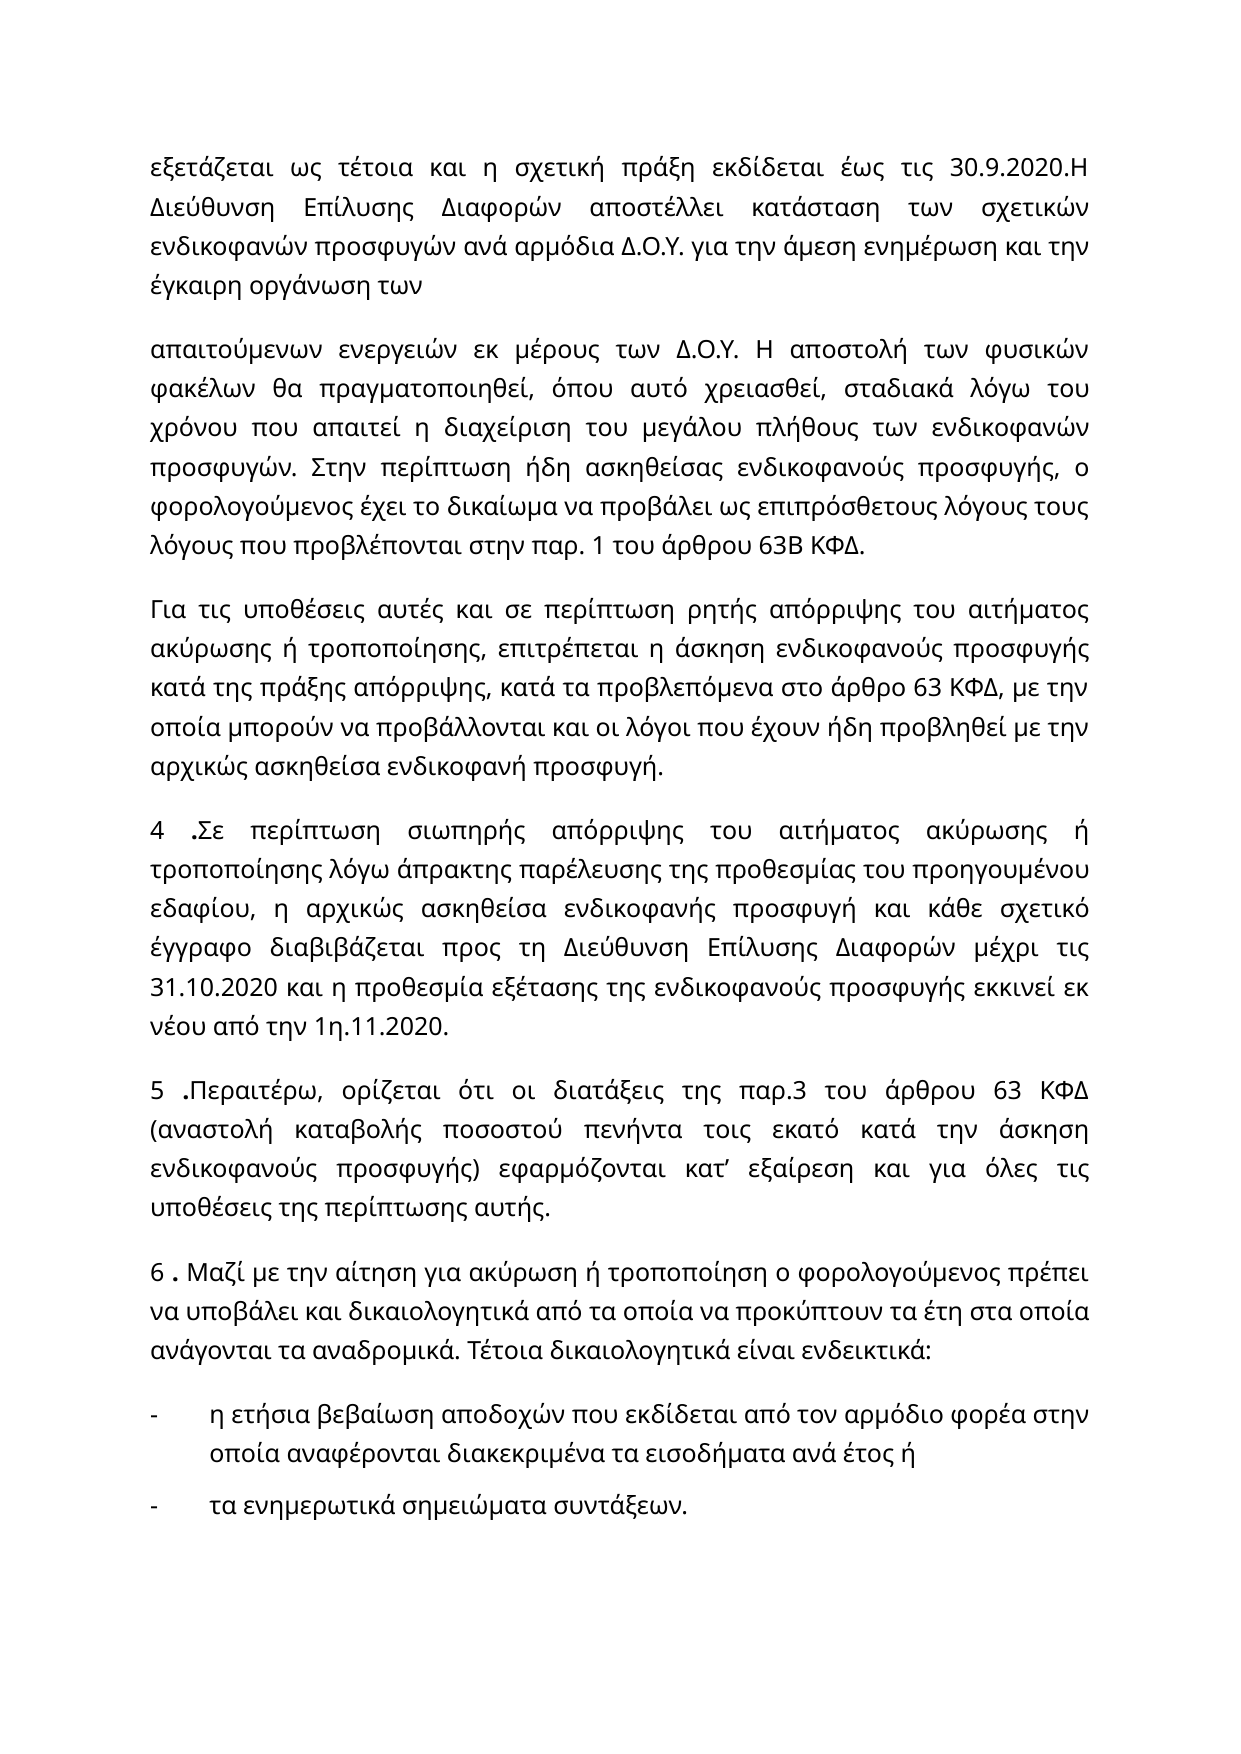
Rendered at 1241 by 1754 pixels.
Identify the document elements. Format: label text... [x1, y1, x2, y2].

text εξετάζεται ως τέτοια και η σχετική πράξη εκδίδεται έως τις 30.9.2020.Η Διεύθυνση Επίλυσης Διαφορών αποστέλλει κατάσταση των σχετικών ενδικοφανών προσφυγών ανά αρμόδια Δ.Ο.Υ. για την άμεση ενημέρωση και την έγκαιρη οργάνωση των [150, 150, 1090, 302]
text 4 .Σε περίπτωση σιωπηρής απόρριψης του αιτήματος ακύρωσης ή τροποποίησης λόγω άπρακτης παρέλευσης της προθεσμίας του προηγουμένου εδαφίου, η αρχικώς ασκηθείσα ενδικοφανής προσφυγή και κάθε σχετικό έγγραφο διαβιβάζεται προς τη Διεύθυνση Επίλυσης Διαφορών μέχρι τις 31.10.2020 και η προθεσμία εξέτασης της ενδικοφανούς προσφυγής εκκινεί εκ νέου από την 1η.11.2020. [150, 812, 1090, 1042]
list - τα ενημερωτικά σημειώματα συντάξεων. [150, 1487, 1090, 1522]
text απαιτούμενων ενεργειών εκ μέρους των Δ.Ο.Υ. Η αποστολή των φυσικών φακέλων θα πραγματοποιηθεί, όπου αυτό χρειασθεί, σταδιακά λόγω του χρόνου που απαιτεί η διαχείριση του μεγάλου πλήθους των ενδικοφανών προσφυγών. Στην περίπτωση ήδη ασκηθείσας ενδικοφανούς προσφυγής, ο φορολογούμενος έχει το δικαίωμα να προβάλει ως επιπρόσθετους λόγους τους λόγους που προβλέπονται στην παρ. 1 του άρθρου 63Β ΚΦΔ. [150, 332, 1090, 562]
text Για τις υποθέσεις αυτές και σε περίπτωση ρητής απόρριψης του αιτήματος ακύρωσης ή τροποποίησης, επιτρέπεται η άσκηση ενδικοφανούς προσφυγής κατά της πράξης απόρριψης, κατά τα προβλεπόμενα στο άρθρο 63 ΚΦΔ, με την οποία μπορούν να προβάλλονται και οι λόγοι που έχουν ήδη προβληθεί με την αρχικώς ασκηθείσα ενδικοφανή προσφυγή. [150, 592, 1090, 782]
list - η ετήσια βεβαίωση αποδοχών που εκδίδεται από τον αρμόδιο φορέα στην οποία αναφέρονται διακεκριμένα τα εισοδήματα ανά έτος ή [150, 1397, 1090, 1470]
text 6 . Μαζί με την αίτηση για ακύρωση ή τροποποίηση ο φορολογούμενος πρέπει να υποβάλει και δικαιολογητικά από τα οποία να προκύπτουν τα έτη στα οποία ανάγονται τα αναδρομικά. Τέτοια δικαιολογητικά είναι ενδεικτικά: [150, 1254, 1090, 1367]
text 5 .Περαιτέρω, ορίζεται ότι οι διατάξεις της παρ.3 του άρθρου 63 ΚΦΔ (αναστολή καταβολής ποσοστού πενήντα τοις εκατό κατά την άσκηση ενδικοφανούς προσφυγής) εφαρμόζονται κατ’ εξαίρεση και για όλες τις υποθέσεις της περίπτωσης αυτής. [150, 1072, 1090, 1224]
